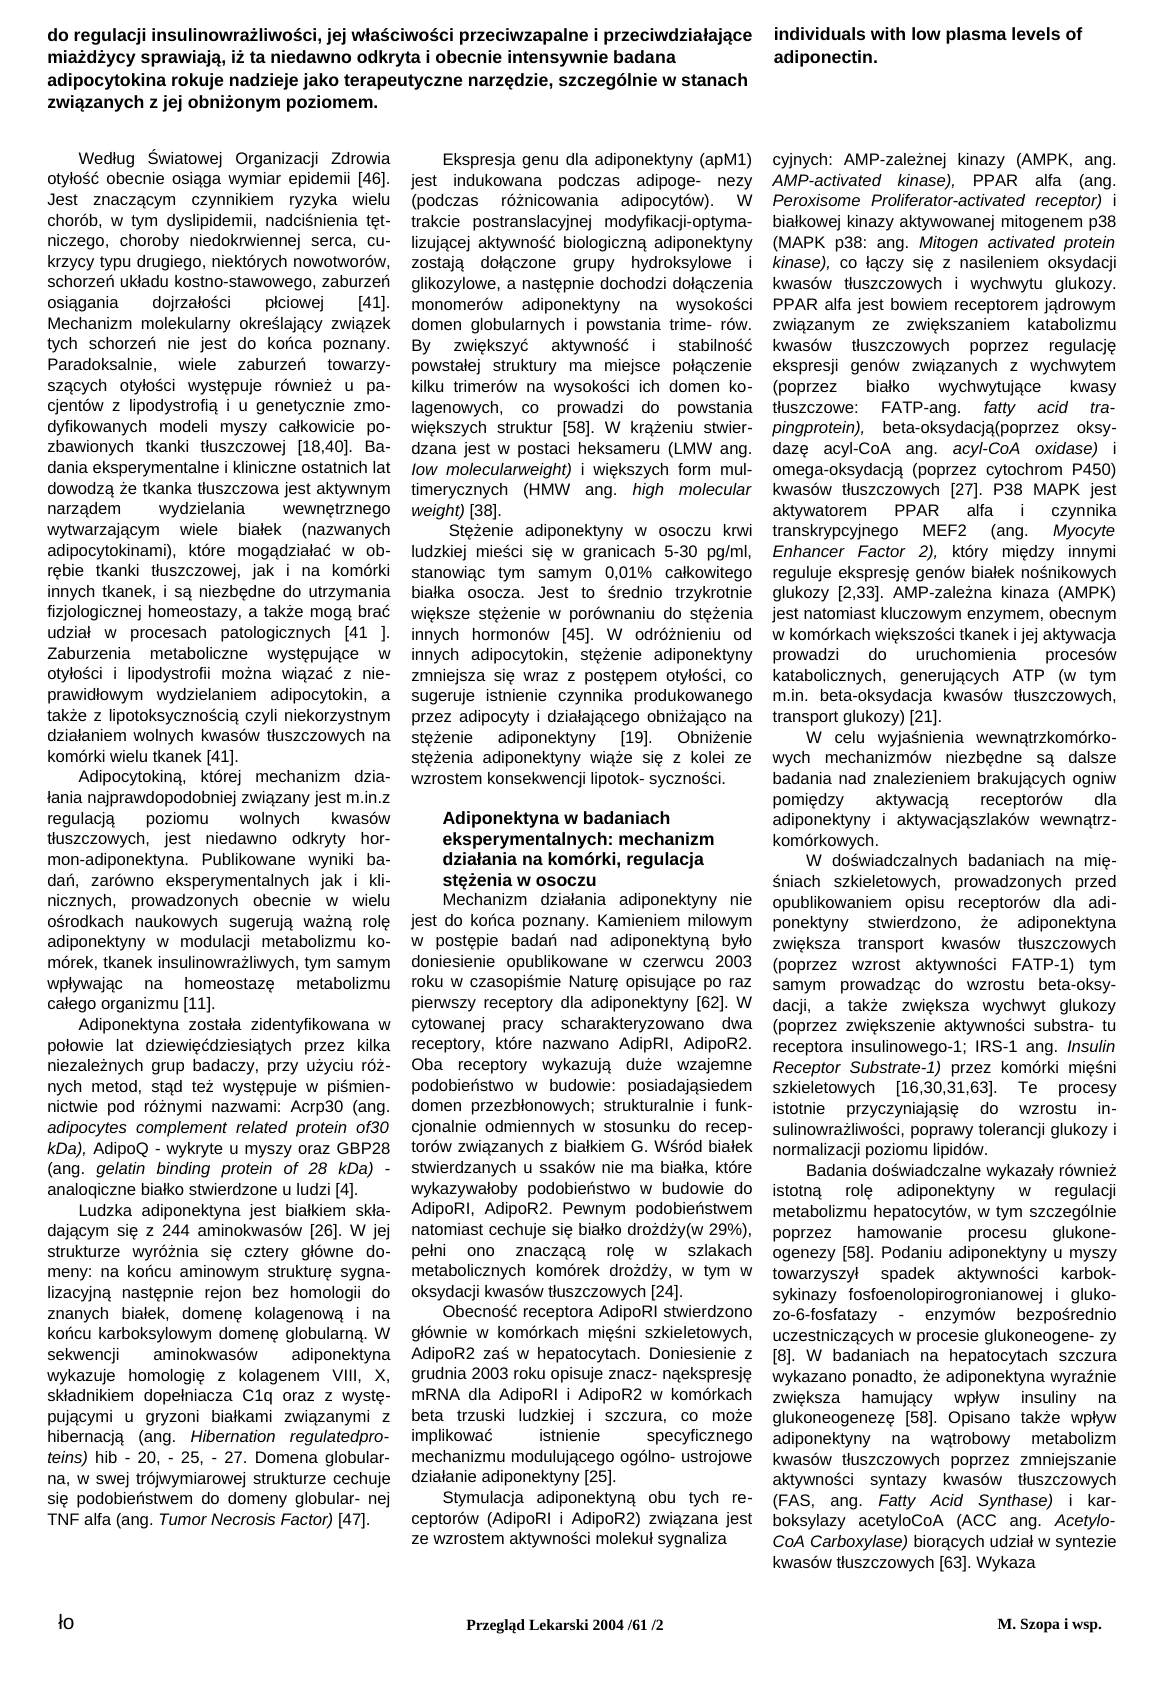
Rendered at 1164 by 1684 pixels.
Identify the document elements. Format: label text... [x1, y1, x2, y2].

text Obecność receptora AdipoRI stwier­dzono głównie w komórkach mięśni szkie­letowych, AdipoR2 zaś w hepatocytach. Do­niesienie z grudnia 2003 roku opisuje znacz- nąekspresję mRNA dla AdipoRI i AdipoR2 w komórkach beta trzuski ludzkiej i szczu­ra, co może implikować istnienie specyficz­nego mechanizmu modulującego ogólno- ustrojowe działanie adiponektyny [25]. [411, 1302, 752, 1486]
text individuals with low plasma levels of adiponectin. [773, 24, 1117, 67]
text do regulacji insulinowrażliwości, jej właściwości przeciwzapalne i przeciwdzia­łające miażdżycy sprawiają, iż ta niedawno odkryta i obecnie intensywnie bada­na adipocytokina rokuje nadzieje jako terapeutyczne narzędzie, szczególnie w stanach związanych z jej obniżonym poziomem. [47, 24, 773, 112]
text Adiponektyna w badaniach eksperymentalnych: mechanizm działania na komórki, regulacja stężenia w osoczu [442, 808, 752, 890]
text Adiponektyna została zidentyfikowana w połowie lat dziewięćdziesiątych przez kilka niezależnych grup badaczy, przy użyciu róż­nych metod, stąd też występuje w piśmien­nictwie pod różnymi nazwami: Acrp30 (ang. adipocytes complement related protein of30 kDa), AdipoQ - wykryte u myszy oraz GBP28 (ang. gelatin binding protein of 28 kDa) - analoqiczne białko stwierdzone u lu­dzi [4]. [47, 1015, 391, 1199]
text Mechanizm działania adiponektyny nie jest do końca poznany. Kamieniem milowym w postępie badań nad adiponektyną było doniesienie opublikowane w czerwcu 2003 roku w czasopiśmie Naturę opisujące po raz pierwszy receptory dla adiponektyny [62]. W cytowanej pracy scharakteryzowano dwa receptory, które nazwano AdipRI, AdipoR2. Oba receptory wykazują duże wzajemne podobieństwo w budowie: posiadająsiedem domen przezbłonowych; strukturalnie i funk­cjonalnie odmiennych w stosunku do recep­torów związanych z białkiem G. Wśród bia­łek stwierdzanych u ssaków nie ma białka, które wykazywałoby podobieństwo w budo­wie do AdipoRI, AdipoR2. Pewnym podo­bieństwem natomiast cechuje się białko drożdży(w 29%), pełni ono znaczącą rolę w szlakach metabolicznych komórek drożdży, w tym w oksydacji kwasów tłuszczowych [24]. [411, 890, 752, 1301]
text ło [58, 1610, 77, 1634]
text Ludzka adiponektyna jest białkiem skła­dającym się z 244 aminokwasów [26]. W jej strukturze wyróżnia się cztery główne do­meny: na końcu aminowym strukturę sygna­lizacyjną następnie rejon bez homologii do znanych białek, domenę kolagenową i na końcu karboksylowym domenę globularną. W sekwencji aminokwasów adiponektyna wykazuje homologię z kolagenem VIII, X, składnikiem dopełniacza C1q oraz z wystę­pującymi u gryzoni białkami związanymi z hibernacją (ang. Hibernation regulatedpro- teins) hib - 20, - 25, - 27. Domena globular- na, w swej trójwymiarowej strukturze cechu­je się podobieństwem do domeny globular- nej TNF alfa (ang. Tumor Necrosis Factor) [47]. [47, 1200, 391, 1529]
text Według Światowej Organizacji Zdrowia otyłość obecnie osiąga wymiar epidemii [46]. Jest znaczącym czynnikiem ryzyka wielu chorób, w tym dyslipidemii, nadciśnienia tęt­niczego, choroby niedokrwiennej serca, cu­krzycy typu drugiego, niektórych nowotwo­rów, schorzeń układu kostno-stawowego, zaburzeń osiągania dojrzałości płciowej [41]. Mechanizm molekularny określający zwią­zek tych schorzeń nie jest do końca pozna­ny. Paradoksalnie, wiele zaburzeń towarzy­szących otyłości występuje również u pa­cjentów z lipodystrofią i u genetycznie zmo­dyfikowanych modeli myszy całkowicie po­zbawionych tkanki tłuszczowej [18,40]. Ba­dania eksperymentalne i kliniczne ostatnich lat dowodzą że tkanka tłuszczowa jest ak­tywnym narządem wydzielania wewnętrzne­go wytwarzającym wiele białek (nazwanych adipocytokinami), które mogądziałać w ob­rębie tkanki tłuszczowej, jak i na komórki innych tkanek, i są niezbędne do utrzyma­nia fizjologicznej homeostazy, a także mogą brać udział w procesach patologicznych [41 ]. Zaburzenia metaboliczne występujące w otyłości i lipodystrofii można wiązać z nie­prawidłowym wydzielaniem adipocytokin, a także z lipotoksycznością czyli niekorzyst­nym działaniem wolnych kwasów tłuszczo­wych na komórki wielu tkanek [41]. [47, 148, 391, 766]
text W celu wyjaśnienia wewnątrzkomórko­wych mechanizmów niezbędne są dalsze badania nad znalezieniem brakujących ogniw pomiędzy aktywacją receptorów dla adiponektyny i aktywacjąszlaków wewnątrz­komórkowych. [772, 727, 1116, 850]
text cyjnych: AMP-zależnej kinazy (AMPK, ang. AMP-activated kinase), PPAR alfa (ang. Peroxisome Proliferator-activated receptor) i białkowej kinazy aktywowanej mitogenem p38 (MAPK p38: ang. Mitogen activated pro­tein kinase), co łączy się z nasileniem oksy­dacji kwasów tłuszczowych i wychwytu glu­kozy. PPAR alfa jest bowiem receptorem jądrowym związanym ze zwiększaniem ka­tabolizmu kwasów tłuszczowych poprzez regulację ekspresji genów związanych z wychwytem (poprzez białko wychwytujące kwasy tłuszczowe: FATP-ang. fatty acid tra- pingprotein), beta-oksydacją(poprzez oksy­dazę acyl-CoA ang. acyl-CoA oxidase) i omega-oksydacją (poprzez cytochrom P450) kwasów tłuszczowych [27]. P38 MAPK jest aktywatorem PPAR alfa i czyn­nika transkrypcyjnego MEF2 (ang. Myocy­te Enhancer Factor 2), który między innymi reguluje ekspresję genów białek nośniko­wych glukozy [2,33]. AMP-zależna kinaza (AMPK) jest natomiast kluczowym enzy­mem, obecnym w komórkach większości tkanek i jej aktywacja prowadzi do urucho­mienia procesów katabolicznych, generują­cych ATP (w tym m.in. beta-oksydacja kwa­sów tłuszczowych, transport glukozy) [21]. [772, 150, 1116, 726]
text Stymulacja adiponektyną obu tych re­ceptorów (AdipoRI i AdipoR2) związana jest ze wzrostem aktywności molekuł sygnaliza­ [411, 1488, 752, 1548]
text Stężenie adiponektyny w osoczu krwi ludzkiej mieści się w granicach 5-30 pg/ml, stanowiąc tym samym 0,01% całkowitego białka osocza. Jest to średnio trzykrotnie większe stężenie w porównaniu do stęże­nia innych hormonów [45]. W odróżnieniu od innych adipocytokin, stężenie adiponek­tyny zmniejsza się wraz z postępem otyło­ści, co sugeruje istnienie czynnika produ­kowanego przez adipocyty i działającego obniżająco na stężenie adiponektyny [19]. Obniżenie stężenia adiponektyny wiąże się z kolei ze wzrostem konsekwencji lipotok- syczności. [411, 521, 752, 788]
text Adipocytokiną, której mechanizm dzia­łania najprawdopodobniej związany jest m.in.z regulacją poziomu wolnych kwasów tłuszczowych, jest niedawno odkryty hor- mon-adiponektyna. Publikowane wyniki ba­dań, zarówno eksperymentalnych jak i kli­nicznych, prowadzonych obecnie w wielu ośrodkach naukowych sugerują ważną rolę adiponektyny w modulacji metabolizmu ko­mórek, tkanek insulinowrażliwych, tym sa­mym wpływając na homeostazę metaboli­zmu całego organizmu [11]. [47, 767, 391, 1013]
text M. Szopa i wsp. [997, 1614, 1116, 1632]
text Badania doświadczalne wykazały rów­nież istotną rolę adiponektyny w regulacji metabolizmu hepatocytów, w tym szczegól­nie poprzez hamowanie procesu glukone- ogenezy [58]. Podaniu adiponektyny u my­szy towarzyszył spadek aktywności karbok- sykinazy fosfoenolopirogronianowej i gluko- zo-6-fosfatazy - enzymów bezpośrednio uczestniczących w procesie glukoneogene- zy [8]. W badaniach na hepatocytach szczu­ra wykazano ponadto, że adiponektyna wy­raźnie zwiększa hamujący wpływ insuliny na glukoneogenezę [58]. Opisano także wpływ adiponektyny na wątrobowy metabolizm kwasów tłuszczowych poprzez zmniejsza­nie aktywności syntazy kwasów tłuszczo­wych (FAS, ang. Fatty Acid Synthase) i kar- boksylazy acetyloCoA (ACC ang. Acetylo- CoA Carboxylase) biorących udział w syn­tezie kwasów tłuszczowych [63]. Wykaza­ [772, 1161, 1116, 1572]
text Ekspresja genu dla adiponektyny (apM1) jest indukowana podczas adipoge- nezy (podczas różnicowania adipocytów). W trakcie postranslacyjnej modyfikacji-optyma- lizującej aktywność biologiczną adiponekty­ny zostają dołączone grupy hydroksylowe i glikozylowe, a następnie dochodzi dołącze­nia monomerów adiponektyny na wysoko­ści domen globularnych i powstania trime- rów. By zwiększyć aktywność i stabilność powstałej struktury ma miejsce połączenie kilku trimerów na wysokości ich domen ko­lagenowych, co prowadzi do powstania większych struktur [58]. W krążeniu stwier­dzana jest w postaci heksameru (LMW ang. Iow molecularweight) i większych form mul- timerycznych (HMW ang. high molecular weight) [38]. [411, 150, 752, 520]
text Przegląd Lekarski 2004 /61 /2 [466, 1616, 697, 1634]
text W doświadczalnych badaniach na mię­śniach szkieletowych, prowadzonych przed opublikowaniem opisu receptorów dla adi­ponektyny stwierdzono, że adiponektyna zwiększa transport kwasów tłuszczowych (poprzez wzrost aktywności FATP-1) tym samym prowadząc do wzrostu beta-oksy- dacji, a także zwiększa wychwyt glukozy (poprzez zwiększenie aktywności substra- tu receptora insulinowego-1; IRS-1 ang. In­sulin Receptor Substrate-1) przez komórki mięśni szkieletowych [16,30,31,63]. Te pro­cesy istotnie przyczyniająsię do wzrostu in­sulinowrażliwości, poprawy tolerancji gluko­zy i normalizacji poziomu lipidów. [772, 851, 1116, 1159]
